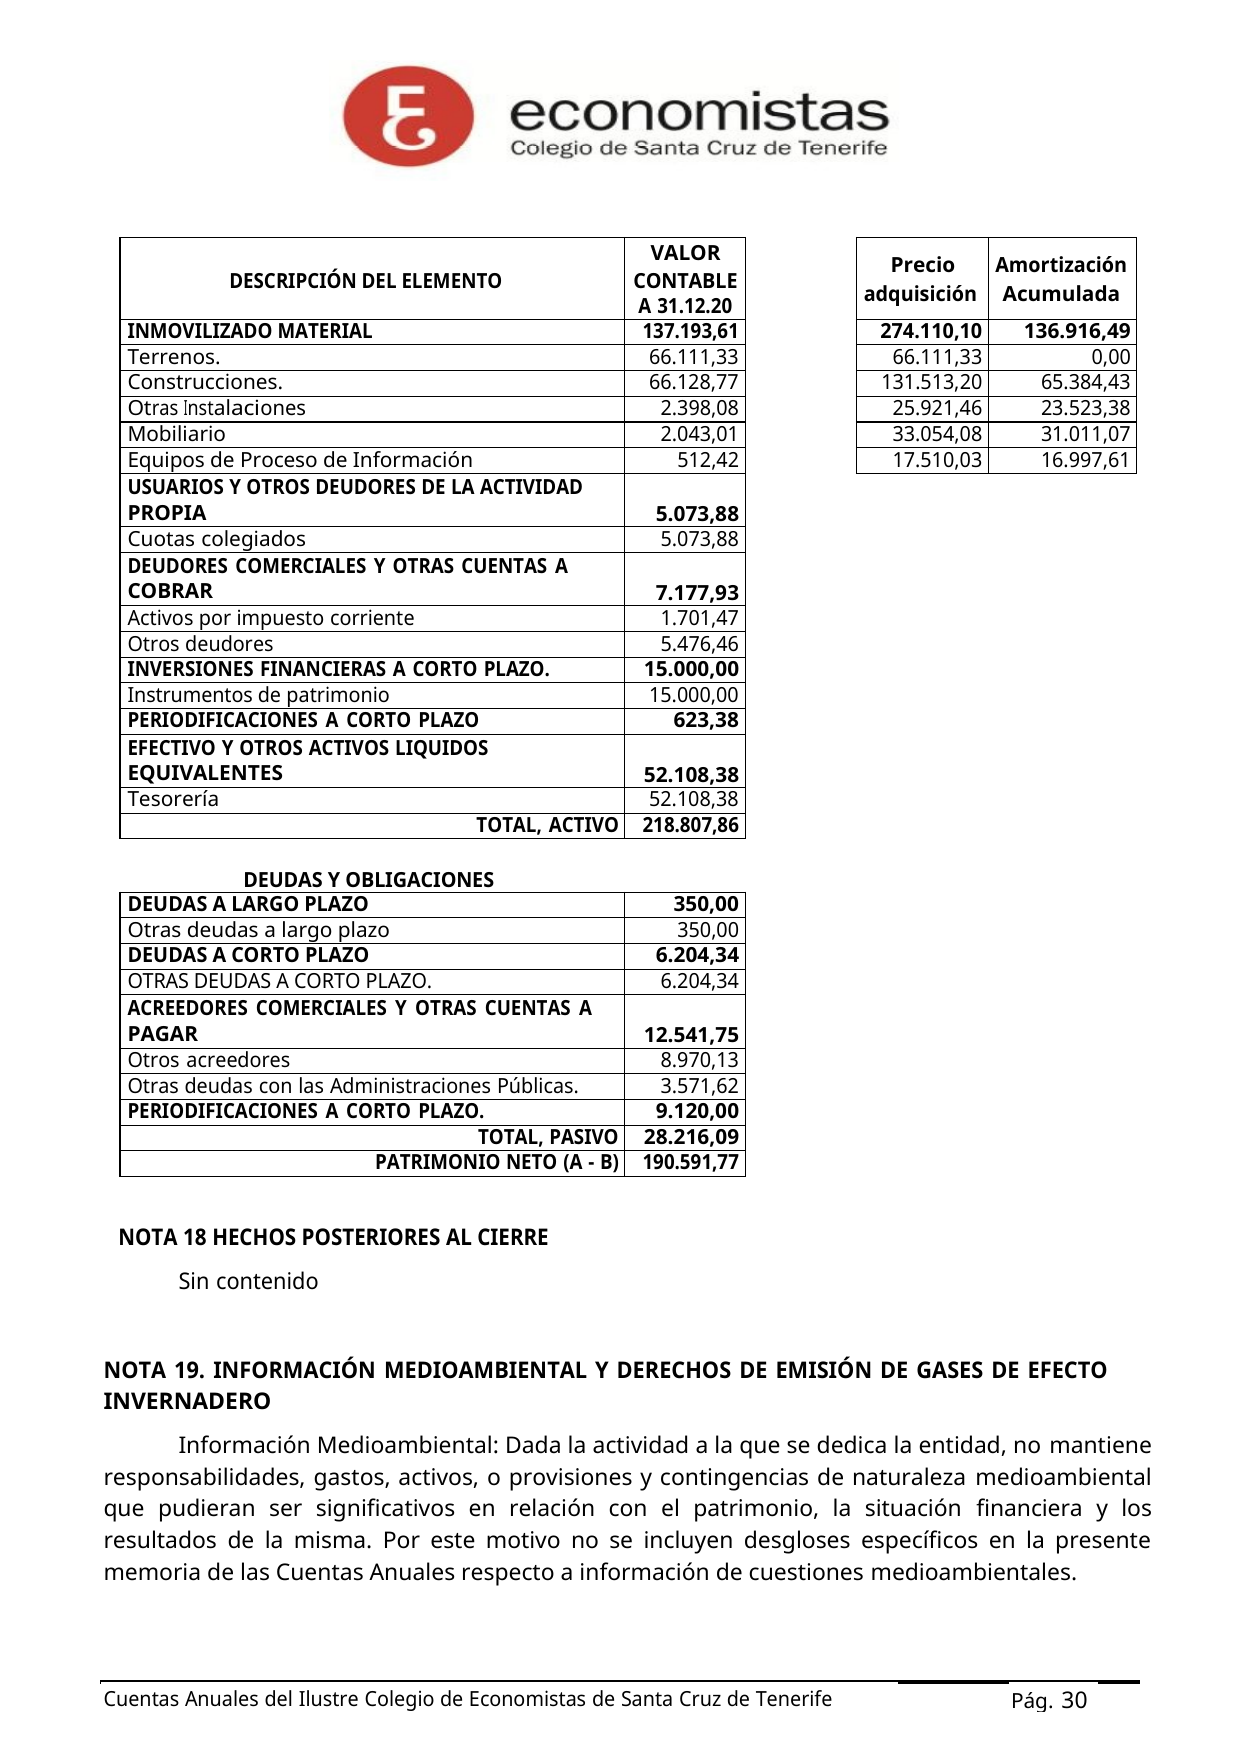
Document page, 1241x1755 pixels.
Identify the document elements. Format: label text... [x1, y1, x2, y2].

table_cell 137.193,61 [625, 320, 745, 344]
text Sin contenido [178, 1265, 1180, 1296]
table_cell 52.108,38 [625, 735, 745, 787]
table_cell 23.523,38 [989, 397, 1136, 421]
table_cell 136.916,49 [989, 320, 1136, 344]
table_cell Tesorería [121, 788, 624, 813]
table_cell DEUDAS Y OBLIGACIONES [120, 838, 1137, 892]
table_header VALOR CONTABLE A 31.12.20 [625, 238, 745, 318]
table_cell 12.541,75 [625, 995, 745, 1047]
table_cell Otros deudores [121, 632, 624, 657]
table_cell 31.011,07 [989, 423, 1136, 447]
table_cell Equipos de Proceso de Información [121, 448, 624, 473]
subtitle NOTA 19. INFORMACIÓN MEDIOAMBIENTAL Y DERECHOS DE EMISIÓN DE GASES DE EFECTO INVERNADERO [103, 1354, 1153, 1416]
table_cell 65.384,43 [989, 371, 1136, 396]
subtitle NOTA 18 HECHOS POSTERIORES AL CIERRE [118, 1221, 1180, 1252]
table_cell OTRAS DEUDAS A CORTO PLAZO. [121, 970, 624, 994]
table_header DESCRIPCIÓN DEL ELEMENTO [121, 238, 624, 318]
table_cell 9.120,00 [625, 1100, 745, 1124]
table_cell PERIODIFICACIONES A CORTO PLAZO. [121, 1100, 624, 1124]
table_cell 350,00 [625, 893, 745, 917]
table_cell Cuotas colegiados [121, 527, 624, 552]
table_cell PERIODIFICACIONES A CORTO PLAZO [121, 709, 624, 733]
table_cell 66.111,33 [625, 345, 745, 370]
table_cell 7.177,93 [625, 553, 745, 605]
text Información Medioambiental: Dada la actividad a la que se dedica la entidad, no mantiene responsabilidades, gastos, activos, o provisiones y contingencias de naturaleza medioambiental que pudieran ser significativos en relación con el patrimonio, la situación financiera y los resultados de la misma. Por este motivo no se incluyen desgloses específicos en la presente memoria de las Cuentas Anuales respecto a información de cuestiones medioambientales. [103, 1429, 1152, 1587]
table_cell 15.000,00 [625, 683, 745, 708]
table_cell 274.110,10 [857, 320, 988, 344]
table_cell TOTAL, ACTIVO [121, 814, 624, 838]
table_cell Otros acreedores [121, 1049, 624, 1073]
table_cell 0,00 [989, 345, 1136, 370]
table_cell INVERSIONES FINANCIERAS A CORTO PLAZO. [121, 658, 624, 682]
table_cell EFECTIVO Y OTROS ACTIVOS LIQUIDOS EQUIVALENTES [121, 735, 624, 787]
table_cell 623,38 [625, 709, 745, 733]
table_cell 6.204,34 [625, 970, 745, 994]
table_cell [746, 892, 1137, 1176]
table_cell DEUDORES COMERCIALES Y OTRAS CUENTAS A COBRAR [121, 553, 624, 605]
table_header Amortización Acumulada [989, 238, 1136, 318]
table_cell 66.111,33 [857, 345, 988, 370]
table_cell Otras deudas con las Administraciones Públicas. [121, 1074, 624, 1099]
table_cell Activos por impuesto corriente [121, 606, 624, 631]
table_cell 66.128,77 [625, 371, 745, 396]
table_header Precio adquisición [857, 238, 988, 318]
table_cell 15.000,00 [625, 658, 745, 682]
table_cell [746, 473, 1137, 838]
table_cell 2.398,08 [625, 397, 745, 421]
table_cell 190.591,77 [625, 1151, 745, 1176]
table_cell 512,42 [625, 448, 745, 473]
table_cell DEUDAS A CORTO PLAZO [121, 944, 624, 968]
table_cell Otras Instalaciones [121, 397, 624, 421]
table_cell Construcciones. [121, 371, 624, 396]
table_cell PATRIMONIO NETO (A - B) [121, 1151, 624, 1176]
table_cell 28.216,09 [625, 1126, 745, 1150]
table_cell 218.807,86 [625, 814, 745, 838]
table_cell Otras deudas a largo plazo [121, 918, 624, 943]
table_cell Instrumentos de patrimonio [121, 683, 624, 708]
table_cell INMOVILIZADO MATERIAL [121, 320, 624, 344]
table_cell Terrenos. [121, 345, 624, 370]
table_cell TOTAL, PASIVO [121, 1126, 624, 1150]
table_cell 350,00 [625, 918, 745, 943]
table_cell USUARIOS Y OTROS DEUDORES DE LA ACTIVIDAD PROPIA [121, 474, 624, 526]
table_cell 1.701,47 [625, 606, 745, 631]
table_cell 6.204,34 [625, 944, 745, 968]
table_cell 2.043,01 [625, 423, 745, 447]
table_cell 16.997,61 [989, 448, 1136, 473]
table_cell 33.054,08 [857, 423, 988, 447]
table_cell 5.073,88 [625, 474, 745, 526]
table_cell ACREEDORES COMERCIALES Y OTRAS CUENTAS A PAGAR [121, 995, 624, 1047]
table_header [746, 237, 856, 473]
table_cell 3.571,62 [625, 1074, 745, 1099]
table_cell DEUDAS A LARGO PLAZO [121, 893, 624, 917]
table_cell 8.970,13 [625, 1049, 745, 1073]
table_cell 5.073,88 [625, 527, 745, 552]
table_cell 25.921,46 [857, 397, 988, 421]
table_cell 5.476,46 [625, 632, 745, 657]
table_cell 52.108,38 [625, 788, 745, 813]
table_cell Mobiliario [121, 423, 624, 447]
table_cell 17.510,03 [857, 448, 988, 473]
table_cell 131.513,20 [857, 371, 988, 396]
